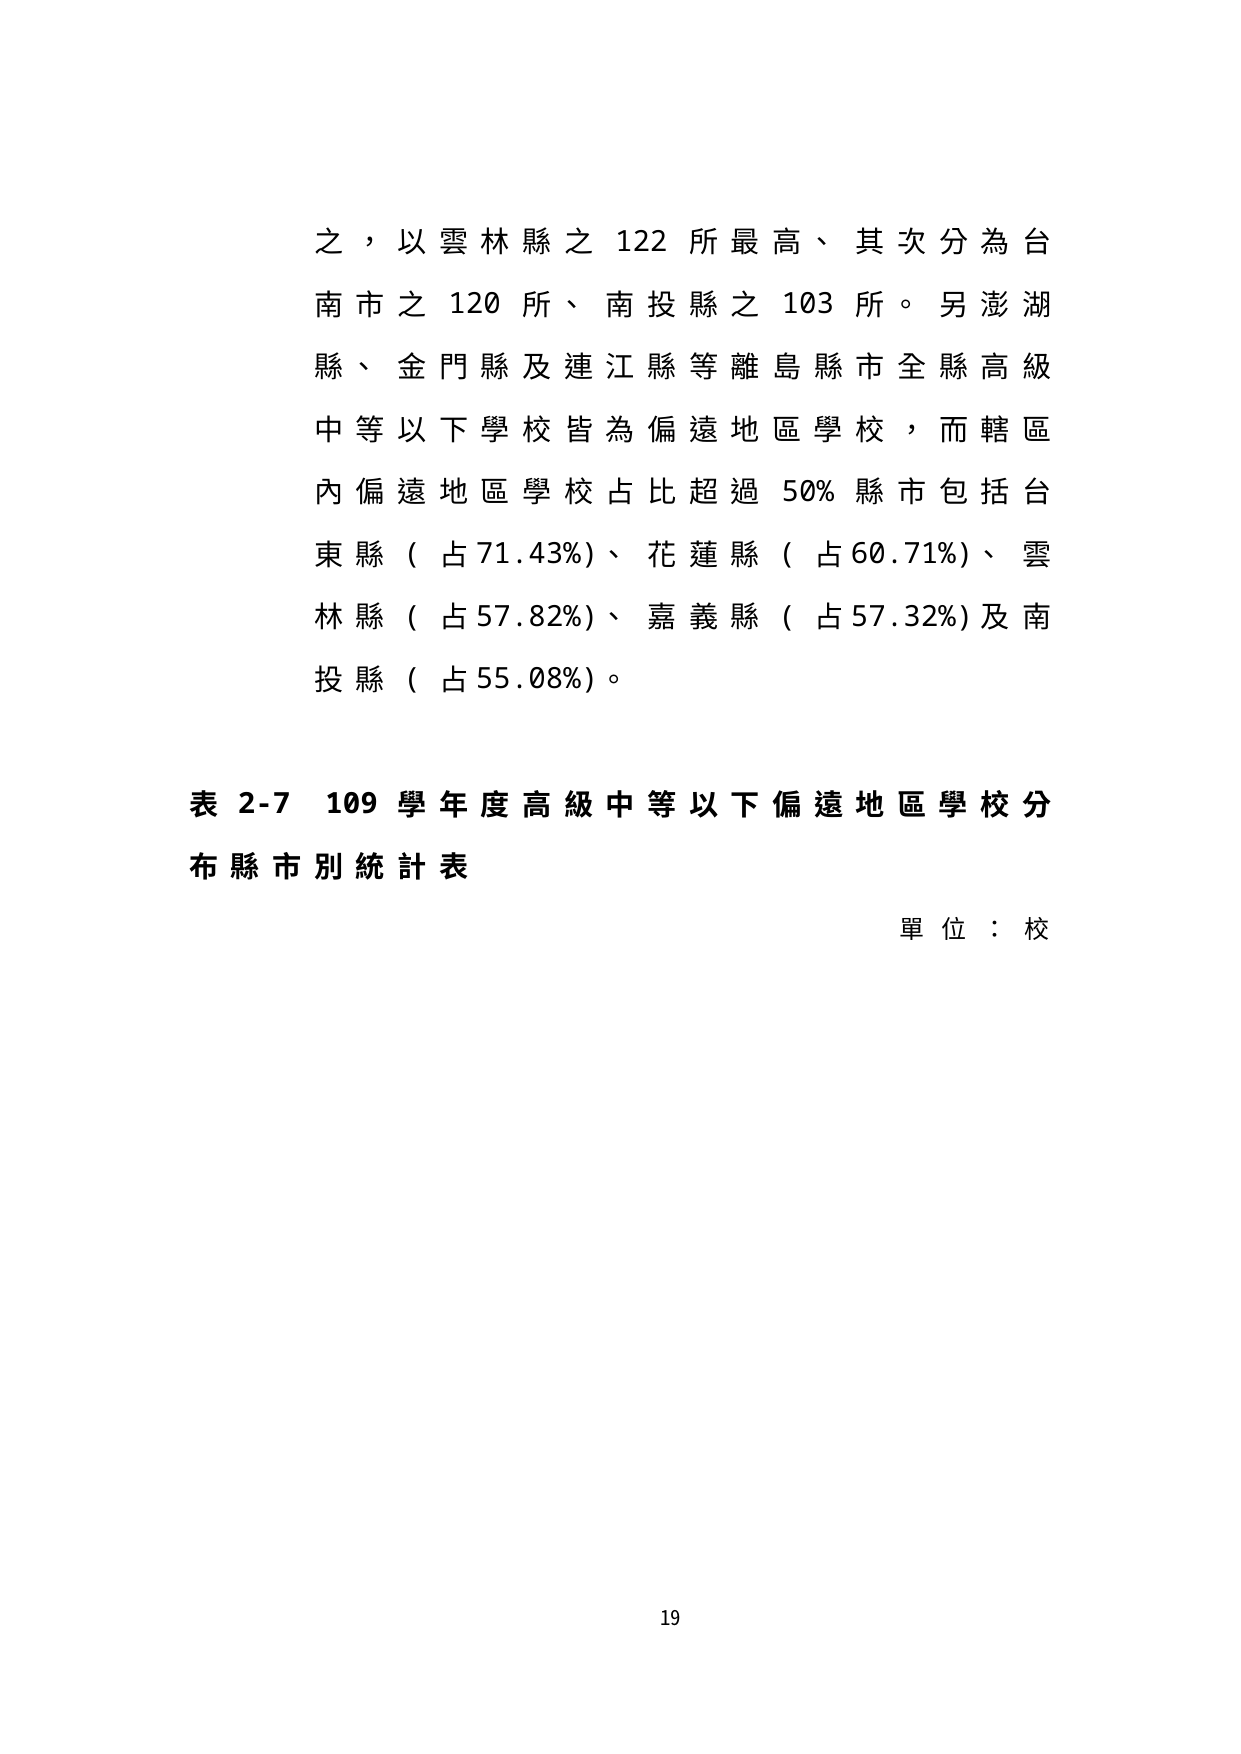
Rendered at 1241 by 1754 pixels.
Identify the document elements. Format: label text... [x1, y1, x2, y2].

text 之，以雲林縣之122所最高、其次分為台南市之120所、南投縣之103所。另澎湖縣、金門縣及連江縣等離島縣市全縣高級中等以下學校皆為偏遠地區學校，而轄區內偏遠地區學校占比超過50%縣市包括台東縣(占71.43%)、花蓮縣(占60.71%)、雲林縣(占57.82%)、嘉義縣(占57.32%)及南投縣(占55.08%)。 [271, 198, 1058, 698]
text 表2-7 109學年度高級中等以下偏遠地區學校分布縣市別統計表 [183, 761, 1058, 886]
text 單位：校 [183, 886, 1058, 948]
